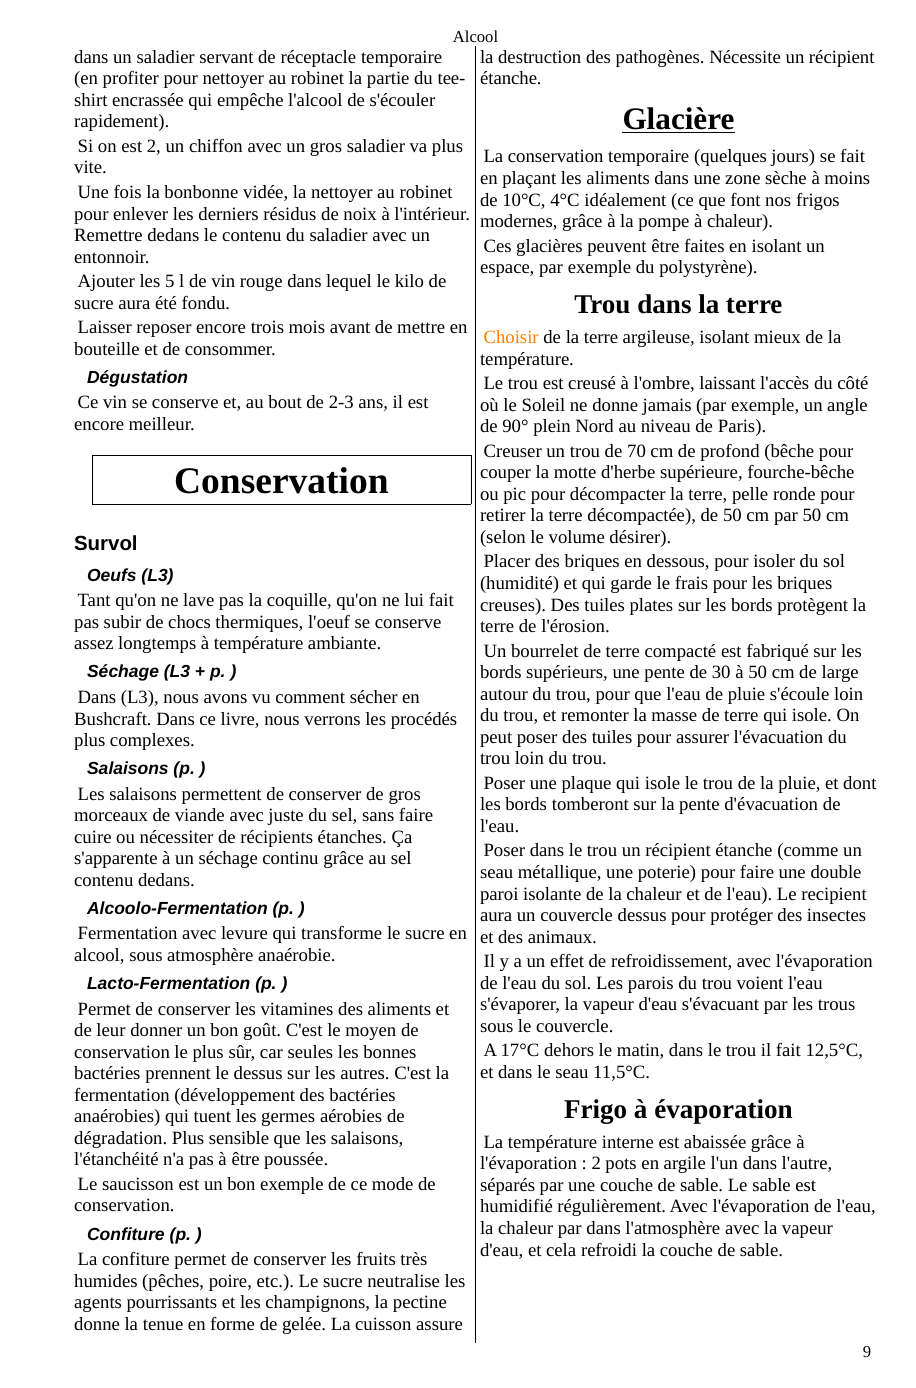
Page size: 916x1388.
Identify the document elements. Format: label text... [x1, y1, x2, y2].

text Fermentation avec levure qui transforme le sucre en alcool, sous atmosphère anaérobie. [74, 922, 471, 965]
text Un bourrelet de terre compacté est fabriqué sur les bords supérieurs, une pente de 30 à 50 cm de large autour du trou, pour que l'eau de pluie s'écoule loin du trou, et remonter la masse de terre qui isole. On peut poser des tuiles pour assurer l'évacuation du trou loin du trou. [480, 639, 877, 769]
subtitle Conservation [93, 456, 471, 504]
text Tant qu'on ne lave pas la coquille, qu'on ne lui fait pas subir de chocs thermiques, l'oeuf se conserve assez longtemps à température ambiante. [74, 589, 471, 654]
text Poser dans le trou un récipient étanche (comme un seau métallique, une poterie) pour faire une double paroi isolante de la chaleur et de l'eau). Le recipient aura un couvercle dessus pour protéger des insectes et des animaux. [480, 839, 877, 947]
text Il y a un effet de refroidissement, avec l'évaporation de l'eau du sol. Les parois du trou voient l'eau s'évaporer, la vapeur d'eau s'évacuant par les trous sous le couvercle. [480, 950, 877, 1036]
subtitle Séchage (L3 + p. ) [87, 661, 471, 682]
subtitle Survol [74, 531, 471, 554]
subtitle Lacto-Fermentation (p. ) [87, 973, 471, 993]
text Ajouter les 5 l de vin rouge dans lequel le kilo de sucre aura été fondu. [74, 270, 471, 313]
text Ce vin se conserve et, au bout de 2-3 ans, il est encore meilleur. [74, 391, 471, 434]
text dans un saladier servant de réceptacle temporaire (en profiter pour nettoyer au robinet la partie du tee-shirt encrassée qui empêche l'alcool de s'écouler rapidement). [74, 46, 471, 132]
subtitle Frigo à évaporation [480, 1093, 877, 1124]
subtitle Trou dans la terre [480, 288, 877, 319]
text Poser une plaque qui isole le trou de la pluie, et dont les bords tomberont sur la pente d'évacuation de l'eau. [480, 772, 877, 836]
text Choisir de la terre argileuse, isolant mieux de la température. [480, 326, 877, 369]
text la destruction des pathogènes. Nécessite un récipient étanche. [480, 46, 877, 89]
text La température interne est abaissée grâce à l'évaporation : 2 pots en argile l'un dans l'autre, séparés par une couche de sable. Le sable est humidifié régulièrement. Avec l'évaporation de l'eau, la chaleur par dans l'atmosphère avec la vapeur d'eau, et cela refroidi la couche de sable. [480, 1131, 877, 1260]
subtitle Glacière [480, 101, 877, 137]
text Placer des briques en dessous, pour isoler du sol (humidité) et qui garde le frais pour les briques creuses). Des tuiles plates sur les bords protègent la terre de l'érosion. [480, 550, 877, 637]
subtitle Confiture (p. ) [87, 1223, 471, 1244]
text A 17°C dehors le matin, dans le trou il fait 12,5°C, et dans le seau 11,5°C. [480, 1039, 877, 1082]
subtitle Dégustation [87, 367, 471, 387]
text Ces glacières peuvent être faites en isolant un espace, par exemple du polystyrène). [480, 234, 877, 278]
text Laisser reposer encore trois mois avant de mettre en bouteille et de consommer. [74, 316, 471, 359]
text Creuser un trou de 70 cm de profond (bêche pour couper la motte d'herbe supérieure, fourche-bêche ou pic pour décompacter la terre, pelle ronde pour retirer la terre décompactée), de 50 cm par 50 cm (selon le volume désirer). [480, 439, 877, 547]
subtitle Salaisons (p. ) [87, 758, 471, 778]
text Permet de conserver les vitamines des aliments et de leur donner un bon goût. C'est le moyen de conservation le plus sûr, car seules les bonnes bactéries prennent le dessus sur les autres. C'est la fermentation (développement des bactéries anaérobies) qui tuent les germes aérobies de dégradation. Plus sensible que les salaisons, l'étanchéité n'a pas à être poussée. [74, 997, 471, 1170]
text Si on est 2, un chiffon avec un gros saladier va plus vite. [74, 135, 471, 178]
text Une fois la bonbonne vidée, la nettoyer au robinet pour enlever les derniers résidus de noix à l'intérieur. Remettre dedans le contenu du saladier avec un entonnoir. [74, 181, 471, 267]
text Le trou est creusé à l'ombre, laissant l'accès du côté où le Soleil ne donne jamais (par exemple, un angle de 90° plein Nord au niveau de Paris). [480, 372, 877, 437]
text Le saucisson est un bon exemple de ce mode de conservation. [74, 1173, 471, 1216]
subtitle Oeufs (L3) [87, 565, 471, 585]
text Dans (L3), nous avons vu comment sécher en Bushcraft. Dans ce livre, nous verrons les procédés plus complexes. [74, 686, 471, 751]
text La confiture permet de conserver les fruits très humides (pêches, poire, etc.). Le sucre neutralise les agents pourrissants et les champignons, la pectine donne la tenue en forme de gelée. La cuisson assure [74, 1248, 471, 1334]
subtitle Alcoolo-Fermentation (p. ) [87, 898, 471, 918]
text Les salaisons permettent de conserver de gros morceaux de viande avec juste du sel, sans faire cuire ou nécessiter de récipients étanches. Ça s'apparente à un séchage continu grâce au sel contenu dedans. [74, 782, 471, 890]
text La conservation temporaire (quelques jours) se fait en plaçant les aliments dans une zone sèche à moins de 10°C, 4°C idéalement (ce que font nos frigos modernes, grâce à la pompe à chaleur). [480, 145, 877, 232]
